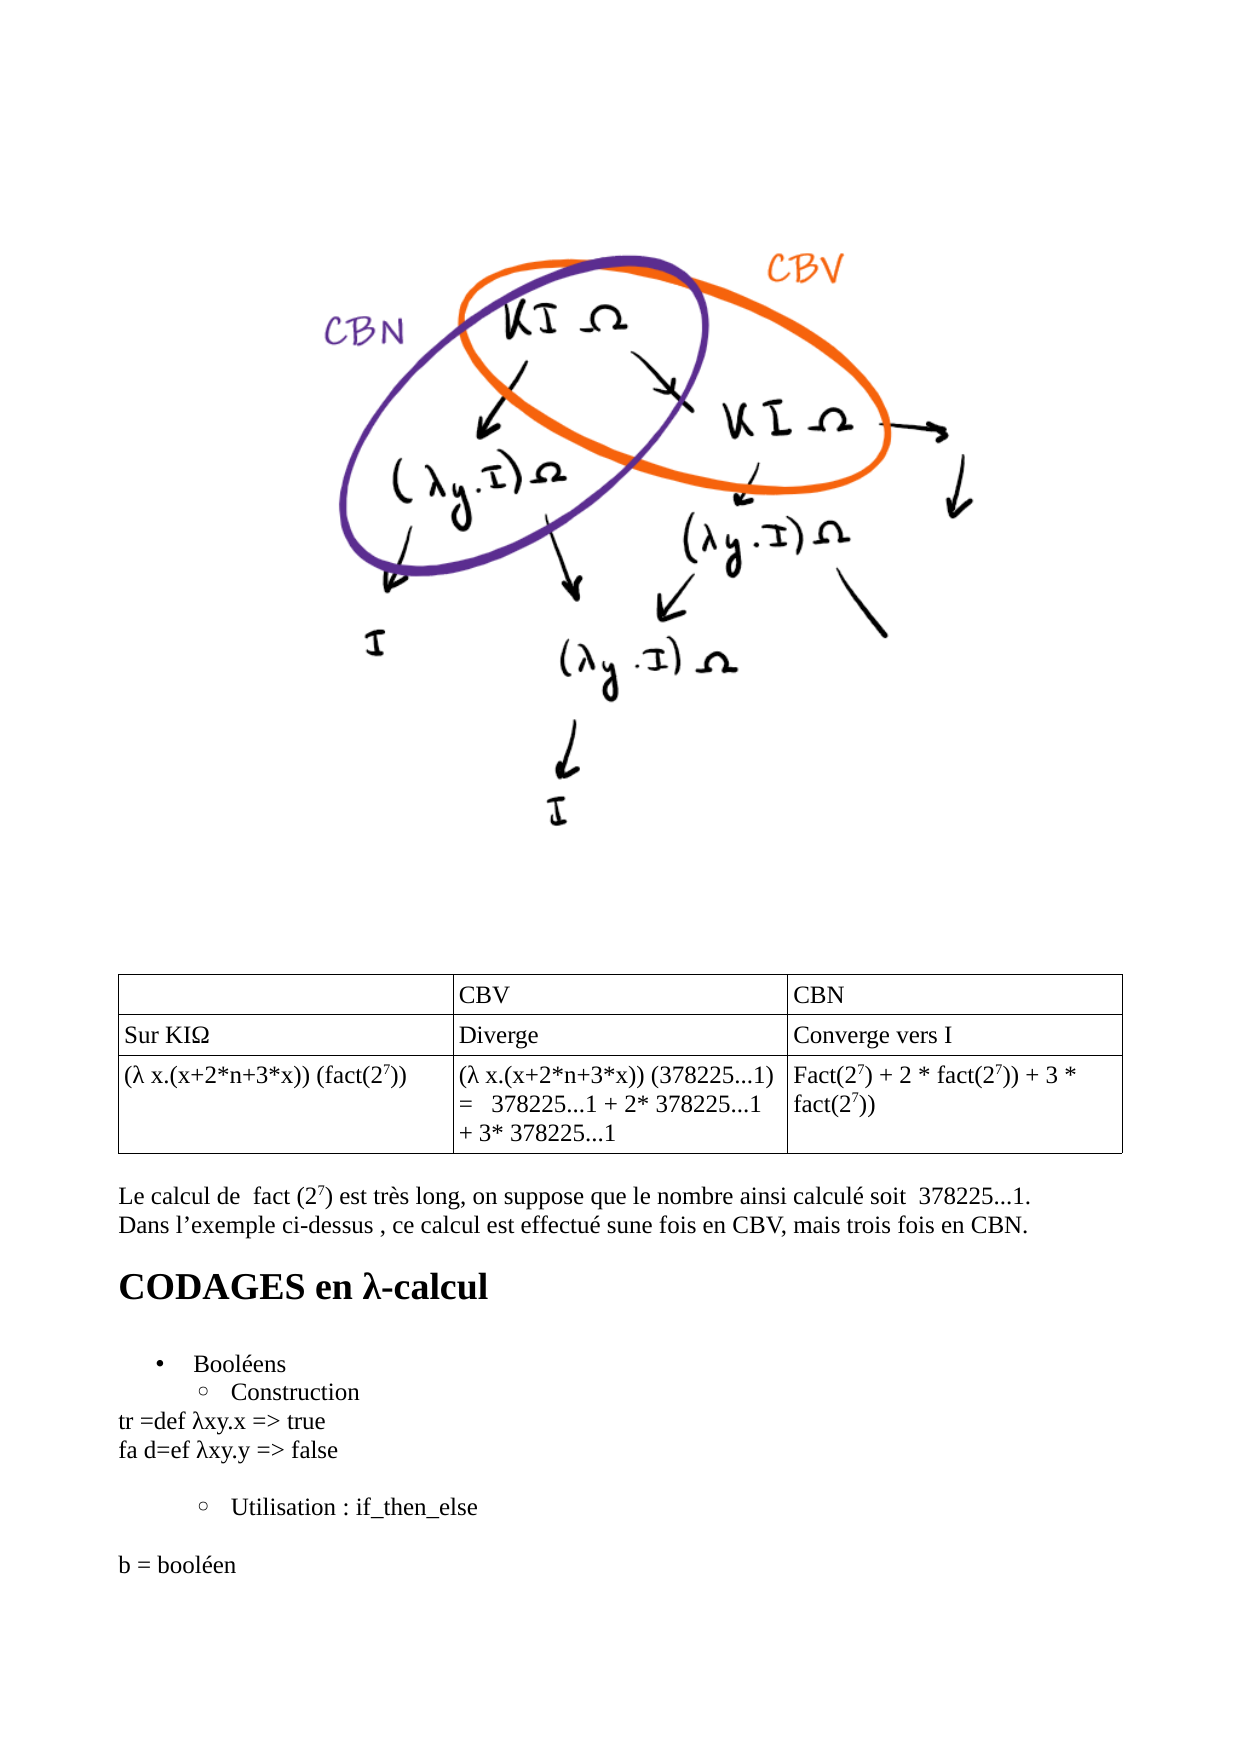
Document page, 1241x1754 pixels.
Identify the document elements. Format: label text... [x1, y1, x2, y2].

table_cell Converge vers I [788, 1015, 1122, 1055]
text Le calcul de fact (27) est très long, on suppose que le nombre ainsi calculé soit 378225...1. [118, 1181, 1122, 1210]
table_cell Fact(27) + 2 * fact(27)) + 3 * fact(27)) [788, 1056, 1122, 1152]
list Booléens [156, 1349, 1122, 1377]
table_cell Sur KIΩ [119, 1015, 453, 1055]
list Utilisation : if_then_else [193, 1492, 1122, 1521]
picture [235, 118, 1005, 859]
text Dans l’exemple ci-dessus , ce calcul est effectué sune fois en CBV, mais trois fois en CBN. [118, 1210, 1122, 1239]
table_header [119, 975, 453, 1014]
list Construction [193, 1377, 1122, 1406]
text b = booléen [118, 1550, 1122, 1579]
text fa d=ef λxy.y => false [118, 1435, 1122, 1464]
text tr =def λxy.x => true [118, 1406, 1122, 1435]
table_cell (λ x.(x+2*n+3*x)) (378225...1) = 378225...1 + 2* 378225...1 + 3* 378225...1 [454, 1056, 787, 1152]
table_cell (λ x.(x+2*n+3*x)) (fact(27)) [119, 1056, 453, 1152]
table_header CBN [788, 975, 1122, 1014]
table_header CBV [454, 975, 787, 1014]
table_cell Diverge [454, 1015, 787, 1055]
subtitle CODAGES en λ-calcul [118, 1264, 1122, 1307]
